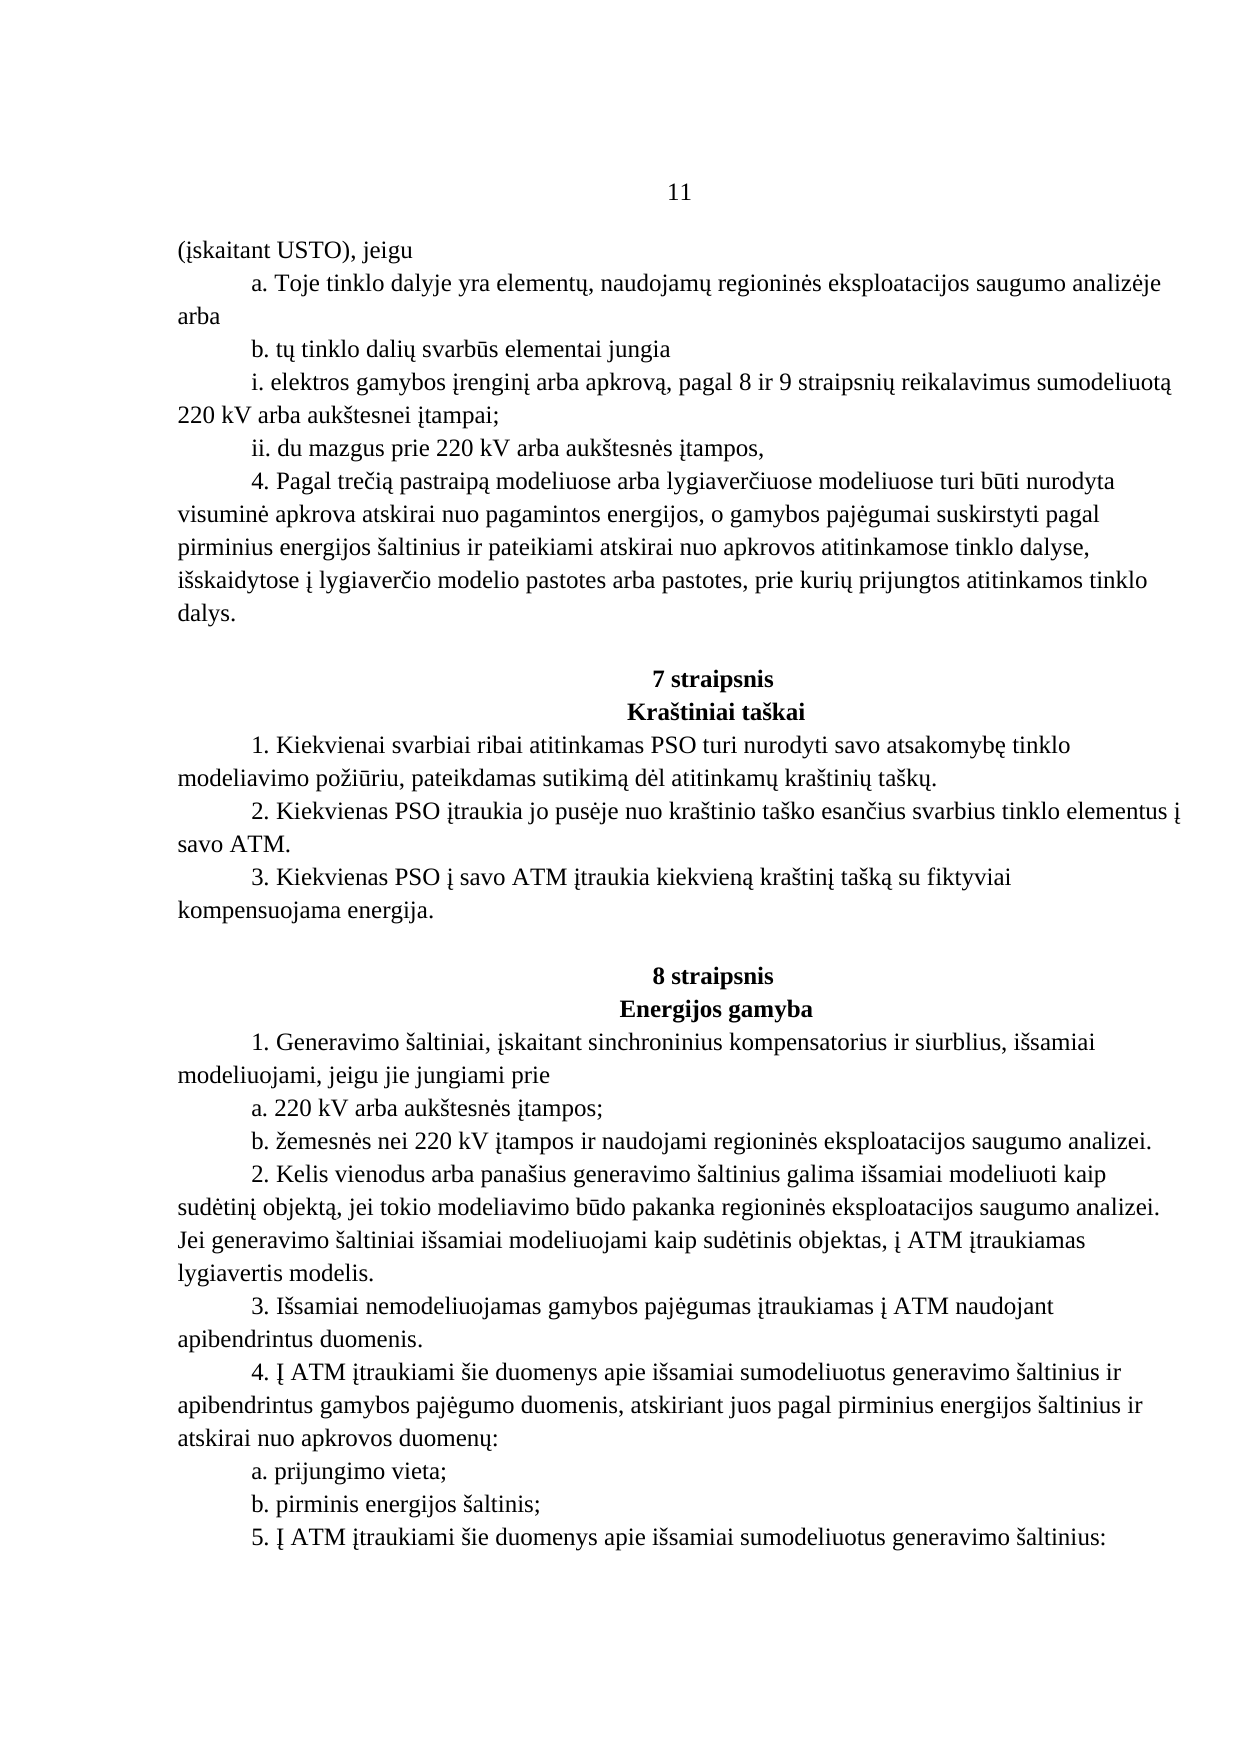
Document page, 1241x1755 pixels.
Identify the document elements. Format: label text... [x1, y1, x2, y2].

text 3. Kiekvienas PSO į savo ATM įtraukia kiekvieną kraštinį tašką su fiktyviai kompensuojama energija. [177, 862, 1181, 924]
text 1. Generavimo šaltiniai, įskaitant sinchroninius kompensatorius ir siurblius, išsamiai modeliuojami, jeigu jie jungiami prie [177, 1027, 1181, 1089]
text 5. Į ATM įtraukiami šie duomenys apie išsamiai sumodeliuotus generavimo šaltinius: [177, 1522, 1181, 1551]
text i. elektros gamybos įrenginį arba apkrovą, pagal 8 ir 9 straipsnių reikalavimus sumodeliuotą 220 kV arba aukštesnei įtampai; [177, 367, 1181, 428]
text 8 straipsnis [177, 961, 1181, 990]
text ii. du mazgus prie 220 kV arba aukštesnės įtampos, [177, 433, 1181, 462]
text 4. Į ATM įtraukiami šie duomenys apie išsamiai sumodeliuotus generavimo šaltinius ir apibendrintus gamybos pajėgumo duomenis, atskiriant juos pagal pirminius energijos šaltinius ir atskirai nuo apkrovos duomenų: [177, 1357, 1181, 1452]
text a. Toje tinklo dalyje yra elementų, naudojamų regioninės eksploatacijos saugumo analizėje arba [177, 268, 1181, 329]
text 1. Kiekvienai svarbiai ribai atitinkamas PSO turi nurodyti savo atsakomybę tinklo modeliavimo požiūriu, pateikdamas sutikimą dėl atitinkamų kraštinių taškų. [177, 730, 1181, 792]
text Energijos gamyba [177, 994, 1181, 1023]
text a. prijungimo vieta; [177, 1456, 1181, 1485]
text 4. Pagal trečią pastraipą modeliuose arba lygiaverčiuose modeliuose turi būti nurodyta visuminė apkrova atskirai nuo pagamintos energijos, o gamybos pajėgumai suskirstyti pagal pirminius energijos šaltinius ir pateikiami atskirai nuo apkrovos atitinkamose tinklo dalyse, išskaidytose į lygiaverčio modelio pastotes arba pastotes, prie kurių prijungtos atitinkamos tinklo dalys. [177, 466, 1181, 627]
text a. 220 kV arba aukštesnės įtampos; [177, 1093, 1181, 1122]
text 2. Kelis vienodus arba panašius generavimo šaltinius galima išsamiai modeliuoti kaip sudėtinį objektą, jei tokio modeliavimo būdo pakanka regioninės eksploatacijos saugumo analizei. Jei generavimo šaltiniai išsamiai modeliuojami kaip sudėtinis objektas, į ATM įtraukiamas lygiavertis modelis. [177, 1159, 1181, 1287]
text 3. Išsamiai nemodeliuojamas gamybos pajėgumas įtraukiamas į ATM naudojant apibendrintus duomenis. [177, 1291, 1181, 1353]
text (įskaitant USTO), jeigu [177, 235, 1181, 263]
text Kraštiniai taškai [177, 697, 1181, 726]
text 7 straipsnis [177, 664, 1181, 693]
text b. žemesnės nei 220 kV įtampos ir naudojami regioninės eksploatacijos saugumo analizei. [177, 1126, 1181, 1155]
text 2. Kiekvienas PSO įtraukia jo pusėje nuo kraštinio taško esančius svarbius tinklo elementus į savo ATM. [177, 796, 1181, 858]
text b. pirminis energijos šaltinis; [177, 1489, 1181, 1518]
text b. tų tinklo dalių svarbūs elementai jungia [177, 334, 1181, 362]
